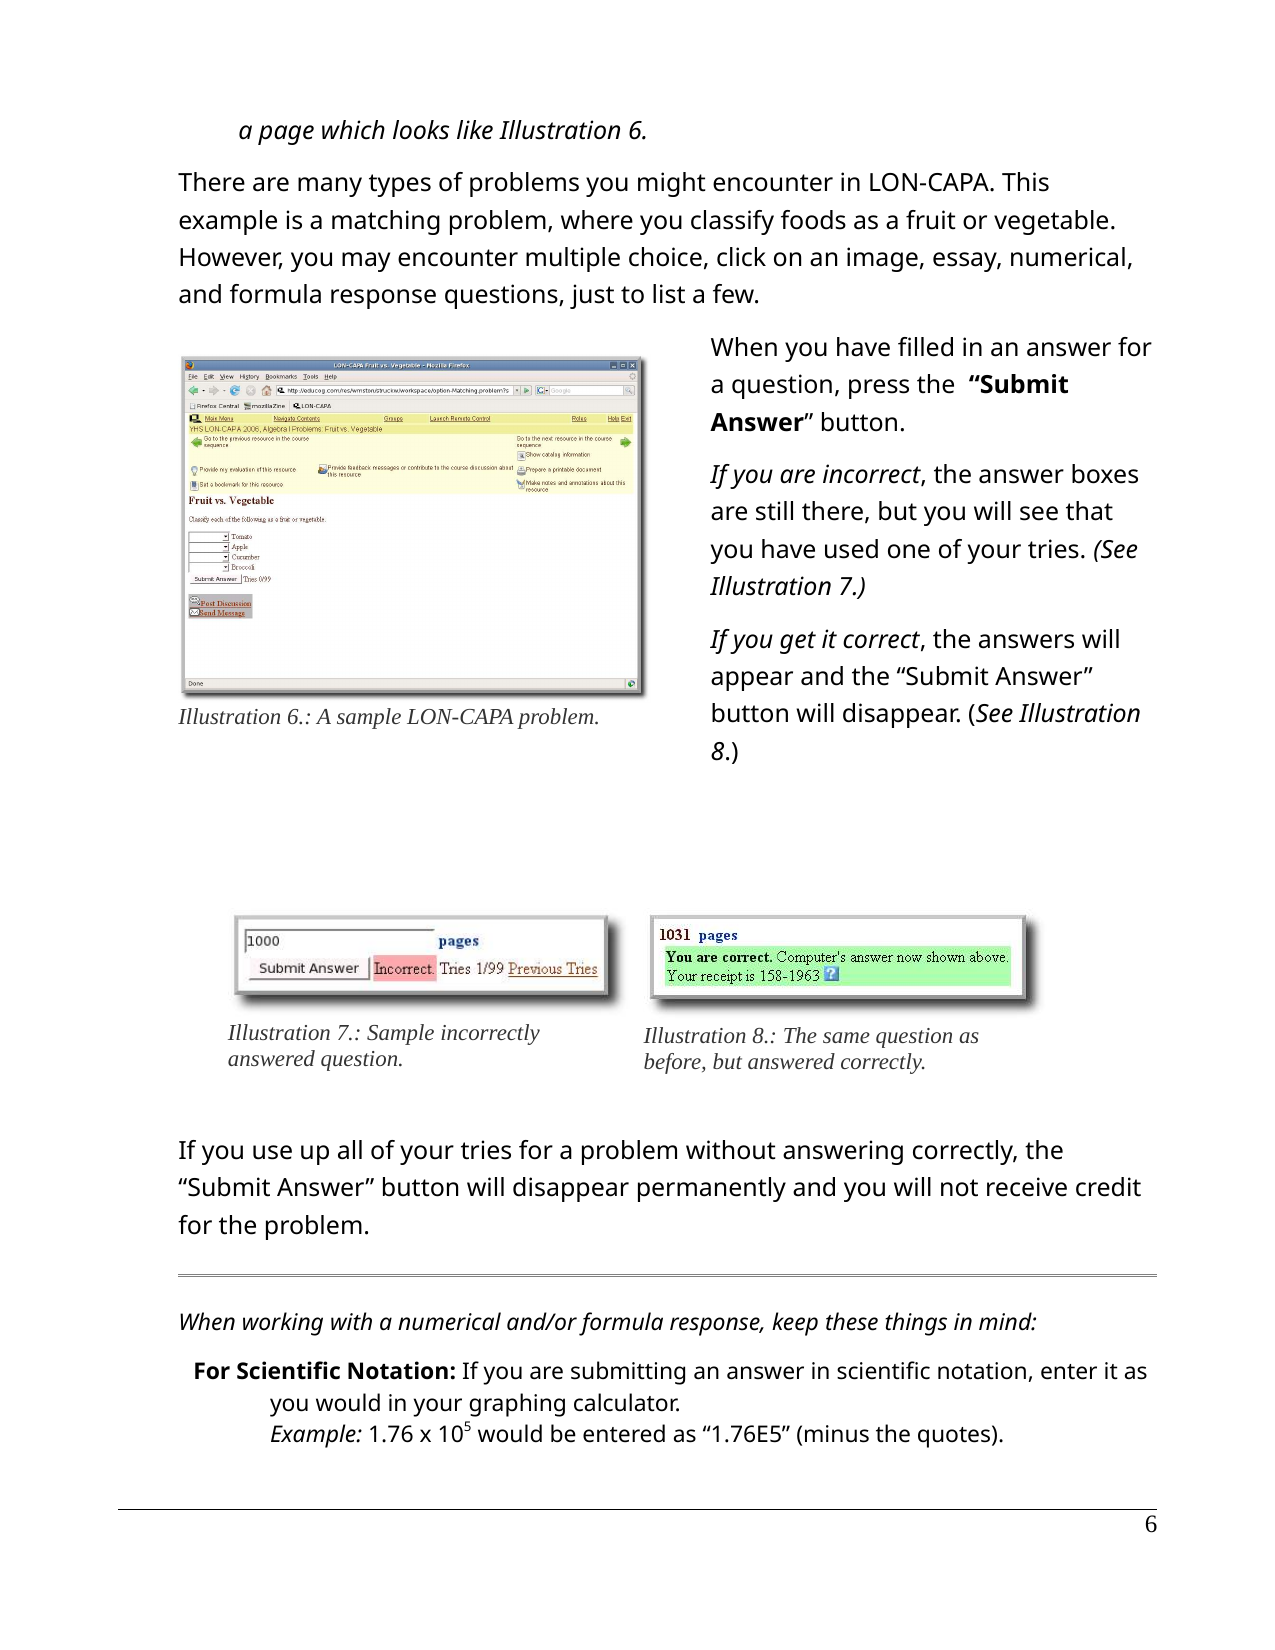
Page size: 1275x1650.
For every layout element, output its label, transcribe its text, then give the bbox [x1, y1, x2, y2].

text If you are incorrect, the answer boxes are still there, but you will see that you have used one of your tries. (See Illustration 7.) [651, 457, 1157, 603]
text When you have filled in an answer for a question, press the “Submit Answer” button. [178, 329, 1157, 438]
text When working with a numerical and/or formula response, keep these things in mind: [178, 1306, 1157, 1337]
table_header [638, 1075, 1053, 1133]
text If you get it correct, the answers will appear and the “Submit Answer” button will disappear. (See Illustration 8.) [178, 621, 1157, 767]
text There are many types of problems you might encounter in LON-CAPA. This example is a matching problem, where you classify foods as a fruit or vegetable. However, you may encounter multiple choice, click on an image, essay, numerical, and formula response questions, just to list a few. [178, 165, 1157, 311]
table_header [222, 891, 637, 1133]
text If you use up all of your tries for a problem without answering correctly, the “Submit Answer” button will disappear permanently and you will not receive credit for the problem. [178, 1133, 1157, 1241]
text For Scientific Notation: If you are submitting an answer in scientific notation, enter it as you would in your graphing calculator. Example: 1.76 x 105 would be entered as “1.76E5” (minus the quotes). [193, 1355, 1157, 1449]
text a page which looks like Illustration 6. [238, 112, 1157, 147]
picture [227, 908, 632, 1019]
table_header [638, 891, 1053, 1074]
text Illustration 6.: A sample LON-CAPA problem. [178, 703, 650, 729]
picture [643, 908, 1048, 1022]
picture [178, 354, 651, 703]
